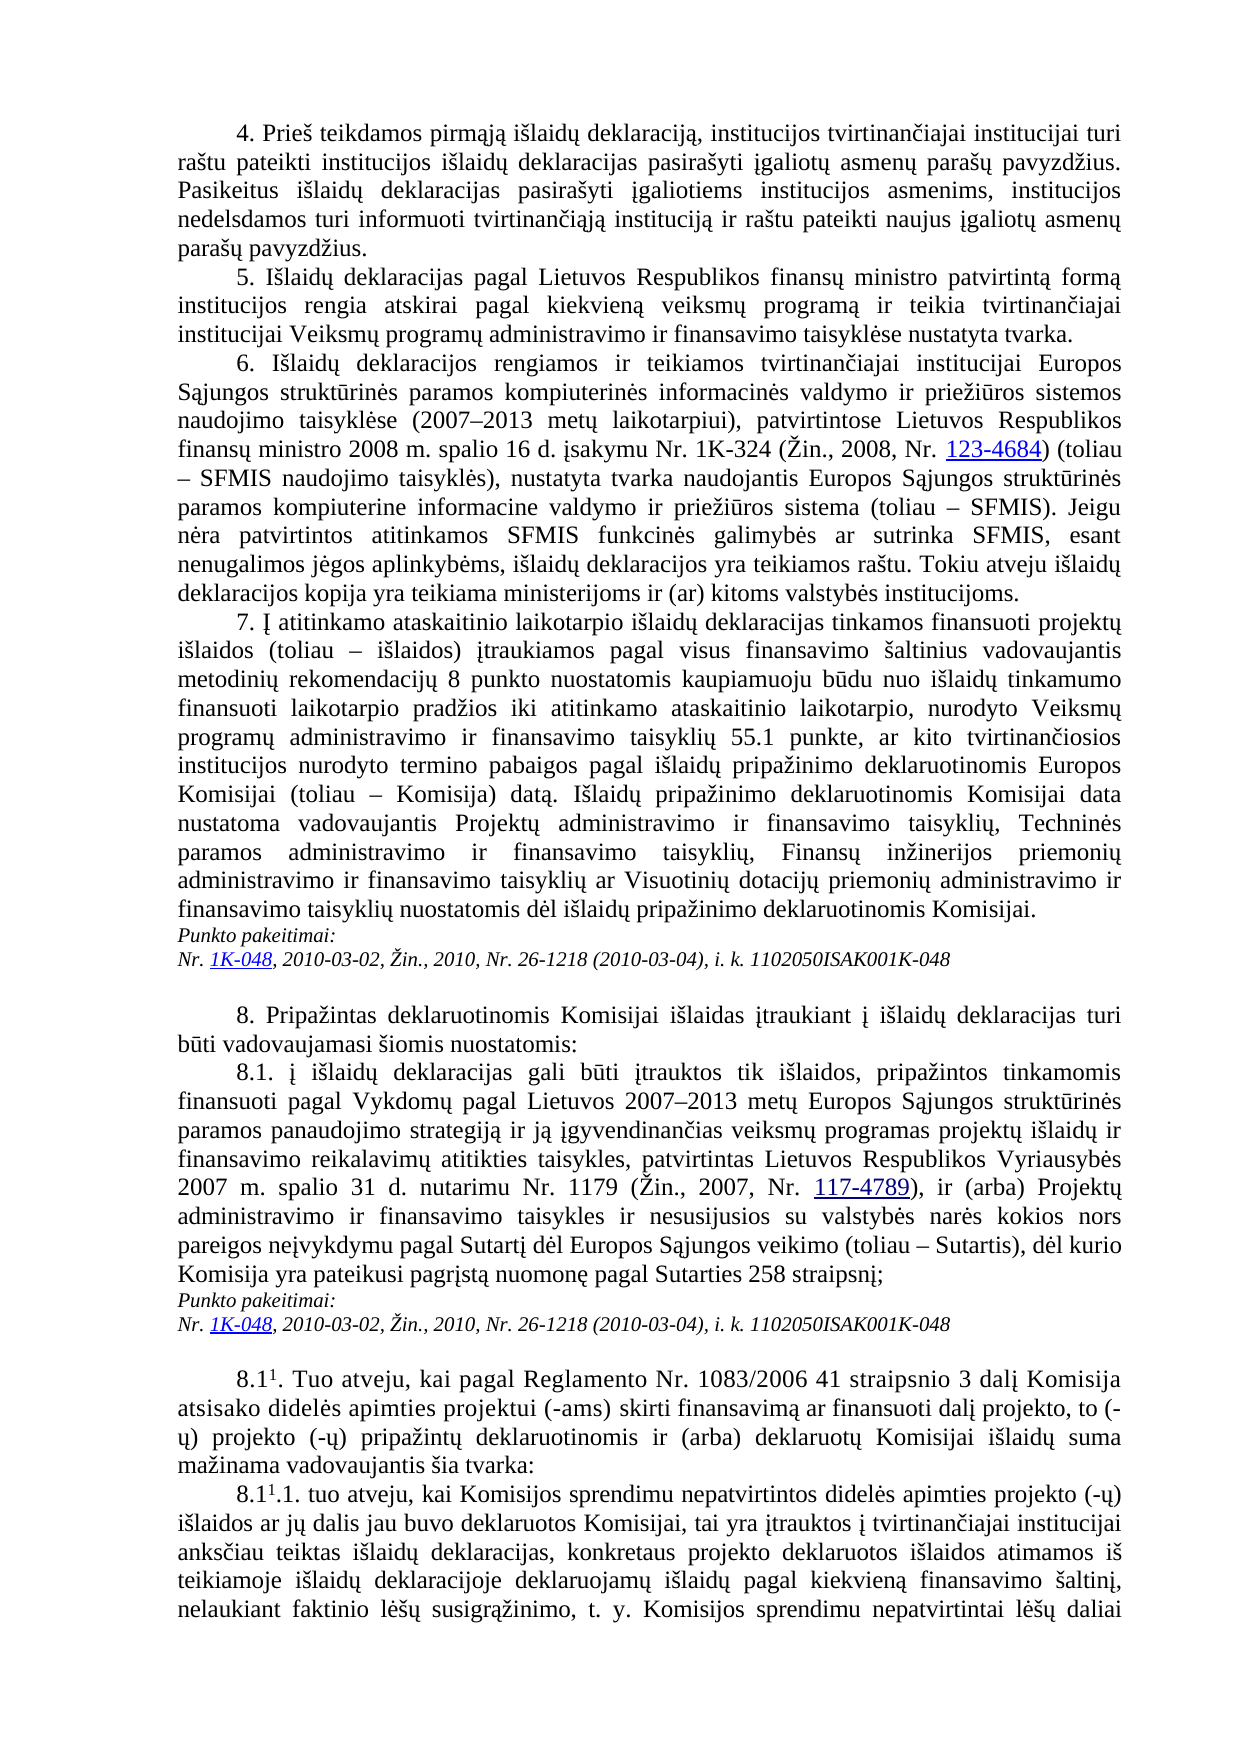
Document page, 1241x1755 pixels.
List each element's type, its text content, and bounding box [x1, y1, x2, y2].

text Nr. 1K-048, 2010-03-02, Žin., 2010, Nr. 26-1218 (2010-03-04), i. k. 1102050ISAK001K-048 [177, 1312, 1122, 1336]
text Nr. 1K-048, 2010-03-02, Žin., 2010, Nr. 26-1218 (2010-03-04), i. k. 1102050ISAK001K-048 [177, 947, 1122, 971]
text 5. Išlaidų deklaracijas pagal Lietuvos Respublikos finansų ministro patvirtintą formą institucijos rengia atskirai pagal kiekvieną veiksmų programą ir teikia tvirtinančiajai institucijai Veiksmų programų administravimo ir finansavimo taisyklėse nustatyta tvarka. [177, 262, 1122, 348]
text Punkto pakeitimai: [177, 923, 1122, 947]
text Punkto pakeitimai: [177, 1287, 1122, 1312]
text 8.1. į išlaidų deklaracijas gali būti įtrauktos tik išlaidos, pripažintos tinkamomis finansuoti pagal Vykdomų pagal Lietuvos 2007–2013 metų Europos Sąjungos struktūrinės paramos panaudojimo strategiją ir ją įgyvendinančias veiksmų programas projektų išlaidų ir finansavimo reikalavimų atitikties taisykles, patvirtintas Lietuvos Respublikos Vyriausybės 2007 m. spalio 31 d. nutarimu Nr. 1179 (Žin., 2007, Nr. 117-4789), ir (arba) Projektų administravimo ir finansavimo taisykles ir nesusijusios su valstybės narės kokios nors pareigos neįvykdymu pagal Sutartį dėl Europos Sąjungos veikimo (toliau – Sutartis), dėl kurio Komisija yra pateikusi pagrįstą nuomonę pagal Sutarties 258 straipsnį; [177, 1057, 1122, 1287]
text 7. Į atitinkamo ataskaitinio laikotarpio išlaidų deklaracijas tinkamos finansuoti projektų išlaidos (toliau – išlaidos) įtraukiamos pagal visus finansavimo šaltinius vadovaujantis metodinių rekomendacijų 8 punkto nuostatomis kaupiamuoju būdu nuo išlaidų tinkamumo finansuoti laikotarpio pradžios iki atitinkamo ataskaitinio laikotarpio, nurodyto Veiksmų programų administravimo ir finansavimo taisyklių 55.1 punkte, ar kito tvirtinančiosios institucijos nurodyto termino pabaigos pagal išlaidų pripažinimo deklaruotinomis Europos Komisijai (toliau – Komisija) datą. Išlaidų pripažinimo deklaruotinomis Komisijai data nustatoma vadovaujantis Projektų administravimo ir finansavimo taisyklių, Techninės paramos administravimo ir finansavimo taisyklių, Finansų inžinerijos priemonių administravimo ir finansavimo taisyklių ar Visuotinių dotacijų priemonių administravimo ir finansavimo taisyklių nuostatomis dėl išlaidų pripažinimo deklaruotinomis Komisijai. [177, 607, 1122, 923]
text 8. Pripažintas deklaruotinomis Komisijai išlaidas įtraukiant į išlaidų deklaracijas turi būti vadovaujamasi šiomis nuostatomis: [177, 1000, 1122, 1057]
text 8.11.1. tuo atveju, kai Komisijos sprendimu nepatvirtintos didelės apimties projekto (-ų) išlaidos ar jų dalis jau buvo deklaruotos Komisijai, tai yra įtrauktos į tvirtinančiajai institucijai anksčiau teiktas išlaidų deklaracijas, konkretaus projekto deklaruotos išlaidos atimamos iš teikiamoje išlaidų deklaracijoje deklaruojamų išlaidų pagal kiekvieną finansavimo šaltinį, nelaukiant faktinio lėšų susigrąžinimo, t. y. Komisijos sprendimu nepatvirtintai lėšų daliai [177, 1479, 1122, 1623]
text 8.11. Tuo atveju, kai pagal Reglamento Nr. 1083/2006 41 straipsnio 3 dalį Komisija atsisako didelės apimties projektui (-ams) skirti finansavimą ar finansuoti dalį projekto, to (-ų) projekto (-ų) pripažintų deklaruotinomis ir (arba) deklaruotų Komisijai išlaidų suma mažinama vadovaujantis šia tvarka: [177, 1364, 1122, 1479]
text 6. Išlaidų deklaracijos rengiamos ir teikiamos tvirtinančiajai institucijai Europos Sąjungos struktūrinės paramos kompiuterinės informacinės valdymo ir priežiūros sistemos naudojimo taisyklėse (2007–2013 metų laikotarpiui), patvirtintose Lietuvos Respublikos finansų ministro 2008 m. spalio 16 d. įsakymu Nr. 1K-324 (Žin., 2008, Nr. 123-4684) (toliau – SFMIS naudojimo taisyklės), nustatyta tvarka naudojantis Europos Sąjungos struktūrinės paramos kompiuterine informacine valdymo ir priežiūros sistema (toliau – SFMIS). Jeigu nėra patvirtintos atitinkamos SFMIS funkcinės galimybės ar sutrinka SFMIS, esant nenugalimos jėgos aplinkybėms, išlaidų deklaracijos yra teikiamos raštu. Tokiu atveju išlaidų deklaracijos kopija yra teikiama ministerijoms ir (ar) kitoms valstybės institucijoms. [177, 348, 1122, 607]
text 4. Prieš teikdamos pirmąją išlaidų deklaraciją, institucijos tvirtinančiajai institucijai turi raštu pateikti institucijos išlaidų deklaracijas pasirašyti įgaliotų asmenų parašų pavyzdžius. Pasikeitus išlaidų deklaracijas pasirašyti įgaliotiems institucijos asmenims, institucijos nedelsdamos turi informuoti tvirtinančiąją instituciją ir raštu pateikti naujus įgaliotų asmenų parašų pavyzdžius. [177, 118, 1122, 262]
